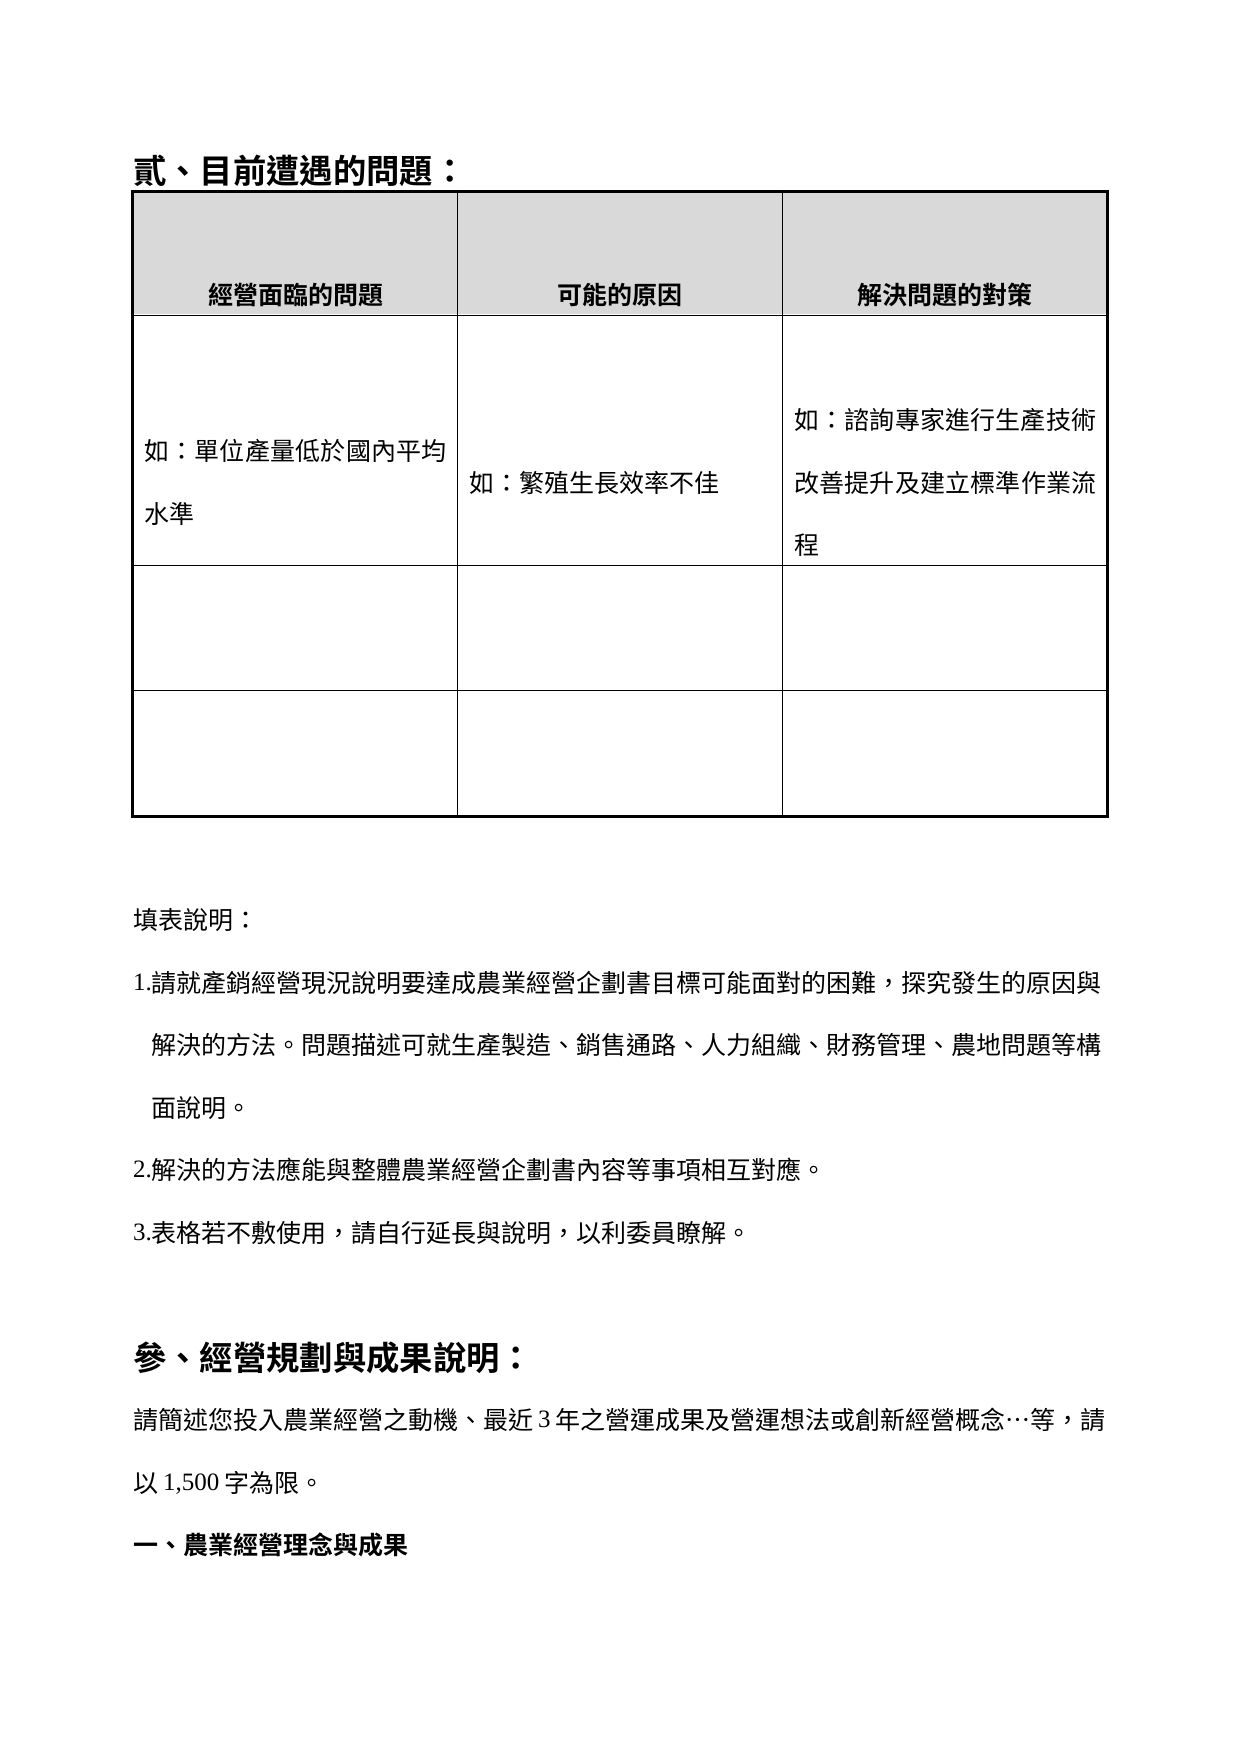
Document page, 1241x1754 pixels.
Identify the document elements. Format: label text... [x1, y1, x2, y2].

table_cell [458, 566, 782, 689]
text 貳、目前遭遇的問題： [133, 127, 1107, 189]
table_cell [458, 691, 782, 814]
table_cell 如：諮詢專家進行生產技術改善提升及建立標準作業流程 [783, 316, 1106, 564]
text 請簡述您投入農業經營之動機、最近3年之營運成果及營運想法或創新經營概念…等，請以1,500字為限。 [133, 1377, 1107, 1502]
table_cell 如：繁殖生長效率不佳 [458, 316, 782, 564]
text 填表說明： [133, 877, 1107, 939]
text 一、農業經營理念與成果 [133, 1502, 1107, 1564]
table_header 可能的原因 [458, 193, 782, 314]
table_cell [783, 566, 1106, 689]
table_cell [134, 566, 457, 689]
text 參、經營規劃與成果說明： [133, 1314, 1107, 1377]
table_cell [134, 691, 457, 814]
text 3.表格若不敷使用，請自行延長與說明，以利委員瞭解。 [133, 1189, 1107, 1252]
text 2.解決的方法應能與整體農業經營企劃書內容等事項相互對應。 [133, 1127, 1107, 1189]
table_cell [783, 691, 1106, 814]
text 1.請就產銷經營現況說明要達成農業經營企劃書目標可能面對的困難，探究發生的原因與解決的方法。問題描述可就生產製造、銷售通路、人力組織、財務管理、農地問題等構面說明。 [133, 939, 1107, 1127]
table_header 解決問題的對策 [783, 193, 1106, 314]
table_cell 如：單位產量低於國內平均水準 [134, 316, 457, 564]
table_header 經營面臨的問題 [134, 193, 457, 314]
